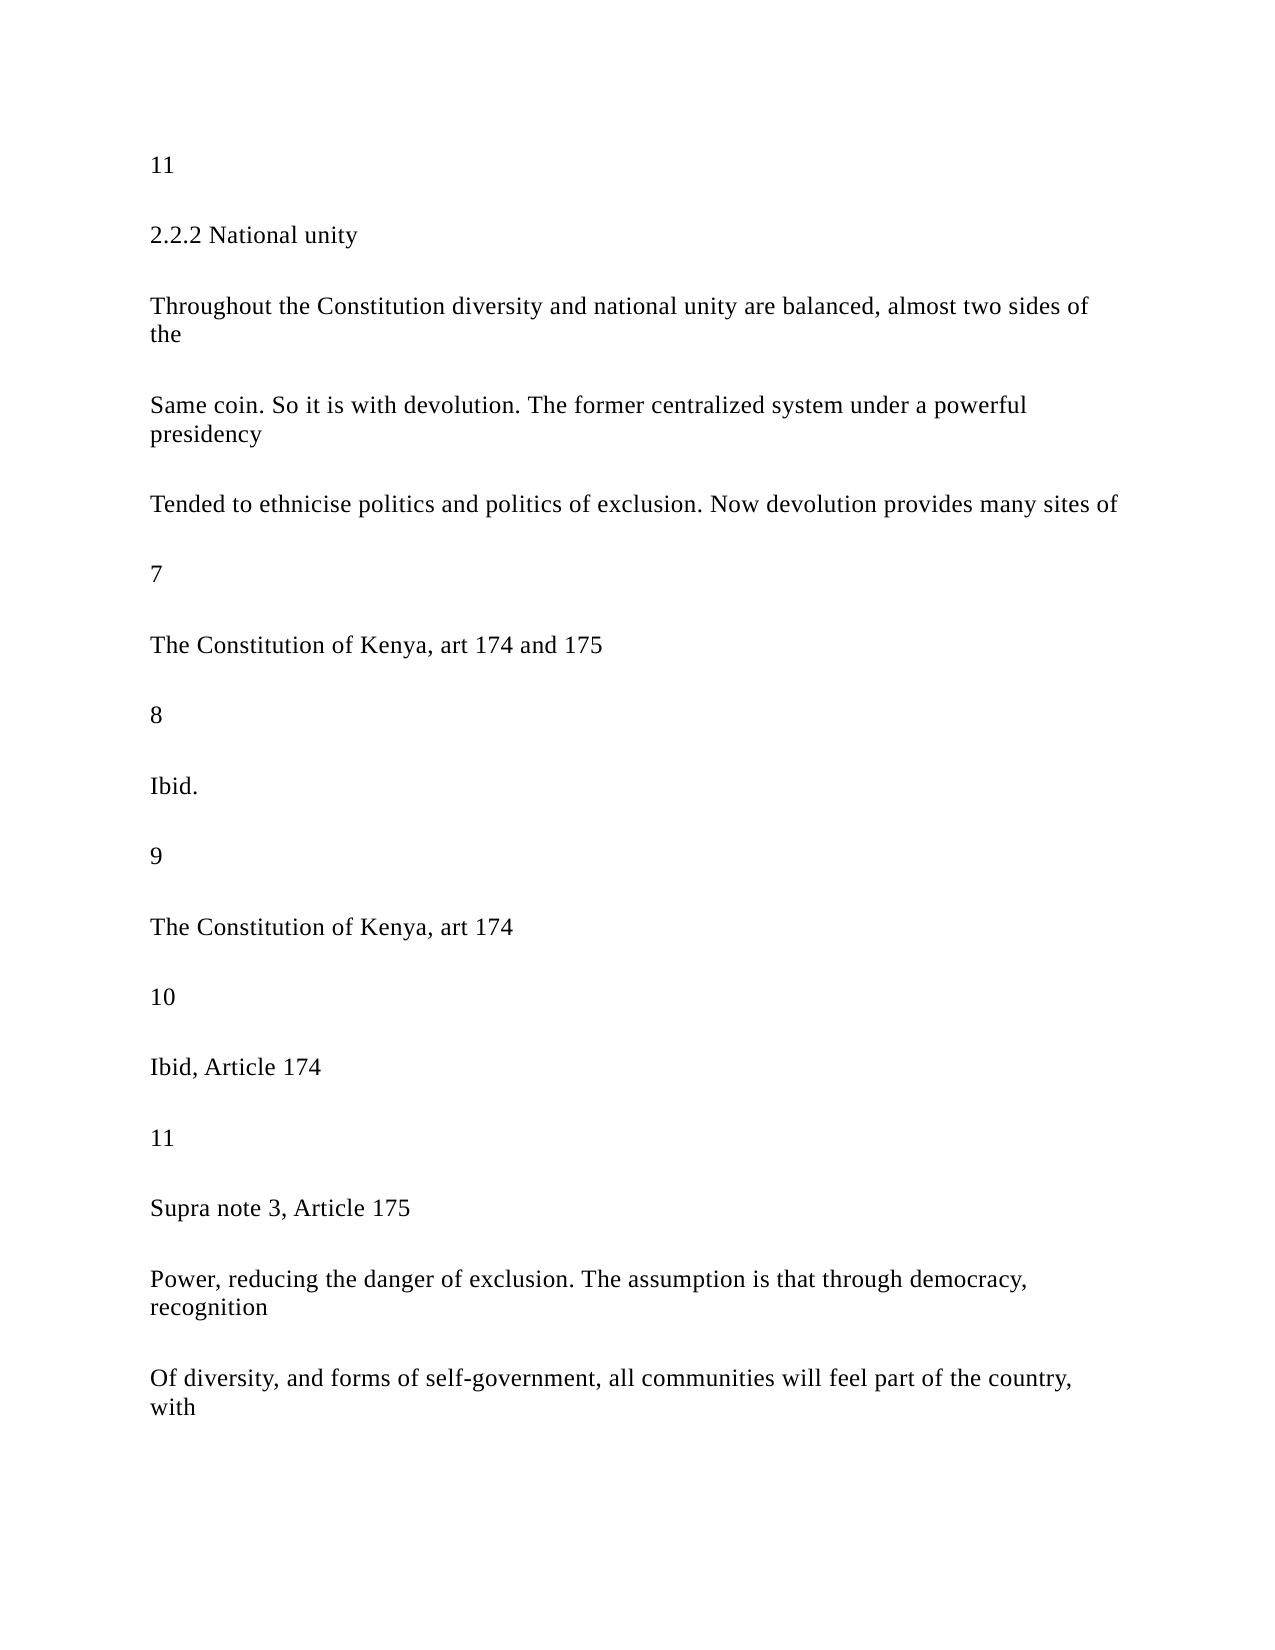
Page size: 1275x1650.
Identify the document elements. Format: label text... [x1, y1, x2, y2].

text Tended to ethnicise politics and politics of exclusion. Now devolution provides many sites of [150, 489, 1125, 518]
text Of diversity, and forms of self-government, all communities will feel part of the country, with [150, 1363, 1125, 1420]
text 11 [150, 150, 1125, 179]
text 11 [150, 1123, 1125, 1152]
text The Constitution of Kenya, art 174 [150, 912, 1125, 940]
text Ibid. [150, 771, 1125, 799]
text 9 [150, 841, 1125, 870]
text Same coin. So it is with devolution. The former centralized system under a powerful presidency [150, 390, 1125, 447]
text 2.2.2 National unity [150, 220, 1125, 249]
text Power, reducing the danger of exclusion. The assumption is that through democracy, recognition [150, 1264, 1125, 1321]
text Throughout the Constitution diversity and national unity are balanced, almost two sides of the [150, 291, 1125, 348]
text The Constitution of Kenya, art 174 and 175 [150, 630, 1125, 659]
text 7 [150, 559, 1125, 588]
text Supra note 3, Article 175 [150, 1193, 1125, 1222]
text 10 [150, 982, 1125, 1011]
text 8 [150, 700, 1125, 729]
text Ibid, Article 174 [150, 1052, 1125, 1081]
